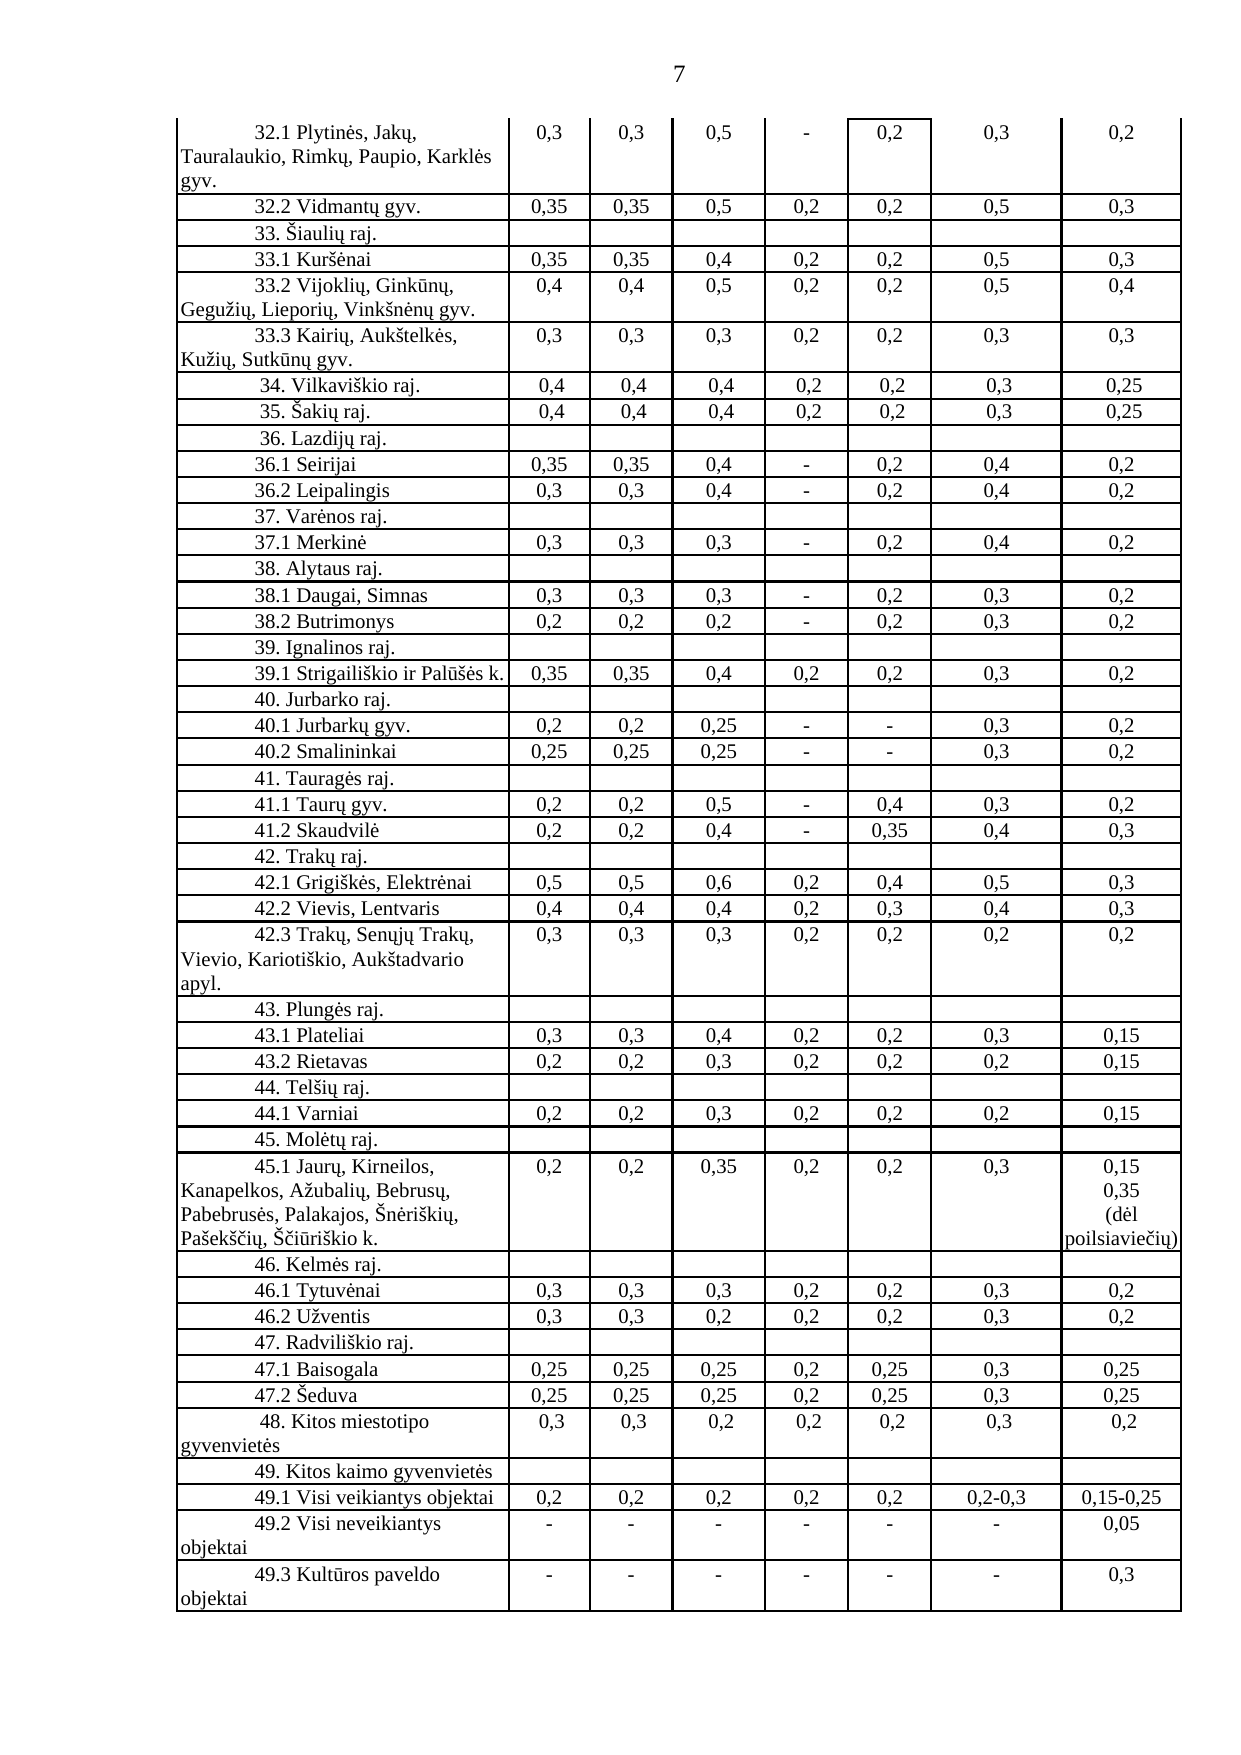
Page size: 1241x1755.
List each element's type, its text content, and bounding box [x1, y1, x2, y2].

table_cell 0,2 [766, 1304, 847, 1328]
table_cell [849, 687, 930, 711]
table_cell [766, 1330, 847, 1354]
table_cell 0,6 [674, 870, 764, 894]
table_cell 0,3 [932, 1154, 1060, 1250]
table_cell - [766, 478, 847, 502]
table_cell [1063, 766, 1180, 789]
table_cell 0,2 [766, 870, 847, 894]
table_cell 0,3 [591, 1304, 671, 1328]
table_cell 45. Molėtų raj. [178, 1128, 508, 1151]
table_cell [674, 1252, 764, 1276]
table_cell [849, 844, 930, 868]
table_cell - [849, 713, 930, 737]
table_cell [849, 766, 930, 789]
table_cell [674, 635, 764, 659]
table_cell 37. Varėnos raj. [178, 504, 508, 528]
table_cell [849, 1128, 930, 1151]
table_cell 0,3 [932, 373, 1060, 397]
table_cell [766, 556, 847, 580]
table_cell [591, 504, 671, 528]
table_cell 0,5 [932, 247, 1060, 271]
table_cell 44. Telšių raj. [178, 1075, 508, 1099]
table_cell 0,2 [766, 273, 847, 321]
table_cell 0,4 [510, 400, 589, 423]
table_cell [932, 426, 1060, 450]
table_cell 0,35 [591, 195, 671, 218]
table_cell 0,3 [591, 923, 671, 994]
table_cell 0,2 [1063, 713, 1180, 737]
table_cell [674, 997, 764, 1021]
table_cell [766, 766, 847, 789]
table_cell [1063, 635, 1180, 659]
table_cell - [674, 1511, 764, 1559]
table_cell [1063, 997, 1180, 1021]
table_cell 0,2 [849, 373, 930, 397]
table_cell 34. Vilkaviškio raj. [178, 373, 508, 397]
table_cell 41.2 Skaudvilė [178, 818, 508, 842]
table_cell 0,3 [932, 739, 1060, 763]
table_cell [1063, 1330, 1180, 1354]
table_cell 0,2 [591, 713, 671, 737]
table_cell [674, 687, 764, 711]
table_cell 0,2 [674, 1485, 764, 1509]
table_cell 0,4 [674, 247, 764, 271]
table_cell 0,2 [510, 1049, 589, 1073]
table_cell 0,25 [1063, 1383, 1180, 1407]
table_cell - [766, 118, 847, 192]
table_cell 49.2 Visi neveikiantys objektai [178, 1511, 508, 1559]
table_cell 0,2 [849, 247, 930, 271]
table_cell 0,2 [591, 1485, 671, 1509]
table_cell 0,2 [766, 1154, 847, 1250]
table_cell 39. Ignalinos raj. [178, 635, 508, 659]
table_cell 0,2 [766, 323, 847, 371]
table_cell 0,2 [674, 609, 764, 633]
table_cell [591, 766, 671, 789]
table_cell [674, 1128, 764, 1151]
table_cell - [932, 1561, 1060, 1609]
table_cell 0,2 [849, 195, 930, 218]
table_cell 0,3 [932, 1278, 1060, 1302]
table_cell 0,4 [932, 896, 1060, 920]
table_cell 0,4 [932, 818, 1060, 842]
table_cell 0,05 [1063, 1511, 1180, 1559]
table_cell 0,3 [932, 792, 1060, 816]
table_cell 0,5 [674, 195, 764, 218]
table_cell - [849, 1511, 930, 1559]
table_cell [1063, 504, 1180, 528]
table_cell 42. Trakų raj. [178, 844, 508, 868]
table_cell 0,2 [849, 1278, 930, 1302]
table_cell 0,4 [674, 896, 764, 920]
table_cell 0,5 [510, 870, 589, 894]
table_cell 0,2 [849, 1154, 930, 1250]
table_cell [766, 1128, 847, 1151]
table_cell 0,15 [1063, 1023, 1180, 1047]
table_cell [849, 635, 930, 659]
table_cell 38.1 Daugai, Simnas [178, 583, 508, 607]
table_cell 0,5 [674, 273, 764, 321]
table_cell [932, 1330, 1060, 1354]
table_cell 0,2 [1063, 583, 1180, 607]
table_cell 0,3 [932, 1023, 1060, 1047]
table_cell 0,3 [932, 400, 1060, 423]
table_cell 0,35 [591, 247, 671, 271]
table_cell 0,3 [1063, 896, 1180, 920]
table_cell 0,2 [849, 1304, 930, 1328]
table_cell 0,2 [849, 661, 930, 685]
table_cell - [849, 1561, 930, 1609]
table_cell 0,3 [674, 1278, 764, 1302]
table_cell - [766, 530, 847, 554]
table_cell [849, 1252, 930, 1276]
table_cell 46. Kelmės raj. [178, 1252, 508, 1276]
table_cell [674, 1075, 764, 1099]
table_cell - [766, 739, 847, 763]
table_cell 0,25 [591, 1356, 671, 1381]
table_cell [932, 997, 1060, 1021]
table_cell - [510, 1561, 589, 1609]
table_cell 0,2 [849, 400, 930, 423]
table_cell 0,2 [766, 1023, 847, 1047]
table_cell [591, 1330, 671, 1354]
table_cell 0,4 [932, 452, 1060, 476]
table_cell - [766, 818, 847, 842]
table_cell [932, 1128, 1060, 1151]
table_cell [1063, 1459, 1180, 1483]
table_cell [932, 1075, 1060, 1099]
table_cell [591, 1459, 671, 1483]
table_cell 0,25 [674, 713, 764, 737]
table_cell 0,3 [510, 1023, 589, 1047]
table_cell 0,25 [849, 1356, 930, 1381]
table_cell 0,2 [510, 1154, 589, 1250]
table_cell 0,3 [510, 583, 589, 607]
table_cell 0,3 [932, 609, 1060, 633]
table_cell 0,2 [1063, 1409, 1180, 1457]
table_cell [766, 221, 847, 245]
table_cell 40. Jurbarko raj. [178, 687, 508, 711]
table_cell 0,4 [510, 273, 589, 321]
table_cell 0,4 [674, 818, 764, 842]
table_cell 0,35 [510, 195, 589, 218]
table_cell 0,3 [932, 583, 1060, 607]
table_cell [674, 556, 764, 580]
table_cell - [766, 583, 847, 607]
table_cell 0,2 [766, 1278, 847, 1302]
table_cell 40.1 Jurbarkų gyv. [178, 713, 508, 737]
table_cell [591, 1128, 671, 1151]
table_cell 0,2 [849, 273, 930, 321]
table_cell [1063, 1128, 1180, 1151]
table_cell 0,2 [849, 323, 930, 371]
table_cell 43. Plungės raj. [178, 997, 508, 1021]
table_cell 0,15 [1063, 1049, 1180, 1073]
table_cell 49.3 Kultūros paveldo objektai [178, 1561, 508, 1609]
table_cell 0,2 [591, 792, 671, 816]
table_cell 0,25 [510, 1356, 589, 1381]
table_cell [1063, 844, 1180, 868]
table_cell 32.1 Plytinės, Jakų, Tauralaukio, Rimkų, Paupio, Karklės gyv. [178, 118, 508, 192]
table_cell 0,2 [849, 120, 930, 192]
table_cell 36. Lazdijų raj. [178, 426, 508, 450]
table_cell 0,2 [591, 1154, 671, 1250]
table_cell 0,3 [932, 1356, 1060, 1381]
table_cell 0,2 [932, 1049, 1060, 1073]
table_cell - [932, 1511, 1060, 1559]
table_cell 0,2 [1063, 923, 1180, 994]
table_cell 0,35 [849, 818, 930, 842]
table_cell 0,4 [674, 400, 764, 423]
table_cell [510, 1459, 589, 1483]
table_cell 0,2 [1063, 1278, 1180, 1302]
table_cell 0,25 [674, 1383, 764, 1407]
table_cell 0,5 [932, 273, 1060, 321]
table_cell 0,2 [591, 609, 671, 633]
table_cell 0,2 [766, 373, 847, 397]
table_cell 0,3 [674, 583, 764, 607]
table_cell 45.1 Jaurų, Kirneilos, Kanapelkos, Ažubalių, Bebrusų, Pabebrusės, Palakajos, Šnėriškių, Pašekščių, Ščiūriškio k. [178, 1154, 508, 1250]
table_cell [932, 556, 1060, 580]
table_cell 0,4 [849, 792, 930, 816]
table_cell 0,4 [591, 896, 671, 920]
table_cell [1063, 556, 1180, 580]
table_cell 0,2 [1063, 118, 1180, 192]
table_cell 0,3 [932, 1383, 1060, 1407]
table_cell 42.3 Trakų, Senųjų Trakų, Vievio, Kariotiškio, Aukštadvario apyl. [178, 923, 508, 994]
table_cell 0,3 [591, 478, 671, 502]
table_cell - [591, 1511, 671, 1559]
table_cell [849, 504, 930, 528]
table_cell [932, 1459, 1060, 1483]
table_cell 0,4 [932, 530, 1060, 554]
table_cell [510, 1128, 589, 1151]
table_cell [510, 997, 589, 1021]
table_cell 33.1 Kuršėnai [178, 247, 508, 271]
table_cell 0,3 [591, 583, 671, 607]
table_cell [510, 556, 589, 580]
table_cell [510, 1252, 589, 1276]
table_cell [932, 504, 1060, 528]
table_cell [510, 221, 589, 245]
table_cell [766, 687, 847, 711]
table_cell 0,3 [591, 1023, 671, 1047]
table_cell 0,3 [591, 1409, 671, 1457]
table_cell 0,2 [510, 818, 589, 842]
table_cell 33.3 Kairių, Aukštelkės, Kužių, Sutkūnų gyv. [178, 323, 508, 371]
table_cell 0,4 [674, 373, 764, 397]
table_cell [766, 504, 847, 528]
table_cell [510, 766, 589, 789]
table_cell 0,2 [766, 1383, 847, 1407]
table_cell [1063, 687, 1180, 711]
table_cell - [766, 713, 847, 737]
table_cell 0,2 [591, 1101, 671, 1125]
table_cell 0,3 [932, 713, 1060, 737]
table_cell 0,25 [510, 739, 589, 763]
table_cell 0,2 [849, 530, 930, 554]
table_cell 36.1 Seirijai [178, 452, 508, 476]
table_cell 0,25 [674, 739, 764, 763]
table_cell 0,3 [674, 530, 764, 554]
table_cell 0,35 [510, 452, 589, 476]
table_cell 0,2 [1063, 530, 1180, 554]
table_cell 41. Tauragės raj. [178, 766, 508, 789]
table_cell 0,2 [766, 247, 847, 271]
table_cell [932, 1252, 1060, 1276]
table_cell 0,2 [766, 1485, 847, 1509]
table_cell 0,4 [674, 1023, 764, 1047]
table_cell 0,2 [849, 1485, 930, 1509]
table_cell 0,2 [766, 400, 847, 423]
table_cell 0,2 [932, 923, 1060, 994]
table_cell 0,3 [674, 923, 764, 994]
table_cell 0,3 [510, 923, 589, 994]
table_cell 0,4 [1063, 273, 1180, 321]
table_cell [849, 1330, 930, 1354]
table_cell - [766, 609, 847, 633]
table_cell 47.1 Baisogala [178, 1356, 508, 1381]
table_cell 0,3 [510, 118, 589, 192]
table_cell 0,2 [674, 1409, 764, 1457]
table_cell 0,3 [510, 323, 589, 371]
table_cell [591, 844, 671, 868]
table_cell 47. Radviliškio raj. [178, 1330, 508, 1354]
table_cell [1063, 426, 1180, 450]
table_cell [1063, 1252, 1180, 1276]
table_cell 0,25 [1063, 400, 1180, 423]
table_cell 0,2 [932, 1101, 1060, 1125]
table_cell 0,2 [849, 1101, 930, 1125]
table_cell - [766, 452, 847, 476]
table_cell 39.1 Strigailiškio ir Palūšės k. [178, 661, 508, 685]
table_cell 0,35 [510, 661, 589, 685]
table_cell 0,2 [1063, 1304, 1180, 1328]
table_cell - [766, 1561, 847, 1609]
table_cell 0,3 [932, 1409, 1060, 1457]
table_cell 42.1 Grigiškės, Elektrėnai [178, 870, 508, 894]
table_cell 0,4 [510, 896, 589, 920]
table_cell [674, 1459, 764, 1483]
table_cell 0,3 [674, 1101, 764, 1125]
table_cell - [766, 792, 847, 816]
table_cell 46.1 Tytuvėnai [178, 1278, 508, 1302]
table_cell 0,2 [849, 583, 930, 607]
table_cell 0,35 [510, 247, 589, 271]
table_cell 49.1 Visi veikiantys objektai [178, 1485, 508, 1509]
table_cell - [766, 1511, 847, 1559]
table_cell 0,4 [674, 661, 764, 685]
table_cell 0,2 [1063, 792, 1180, 816]
table_cell 0,3 [674, 323, 764, 371]
table_cell - [591, 1561, 671, 1609]
table_cell 0,2 [766, 1356, 847, 1381]
table_cell 0,25 [674, 1356, 764, 1381]
table_cell 0,3 [849, 896, 930, 920]
table_cell 46.2 Užventis [178, 1304, 508, 1328]
table_cell 0,25 [1063, 373, 1180, 397]
table_cell [591, 426, 671, 450]
table_cell - [849, 739, 930, 763]
table_cell 0,2 [766, 1101, 847, 1125]
table_cell [766, 997, 847, 1021]
table_cell [674, 844, 764, 868]
table_cell [591, 635, 671, 659]
table_cell 0,3 [932, 1304, 1060, 1328]
table_cell 0,2 [766, 195, 847, 218]
table_cell 0,2 [510, 792, 589, 816]
table_cell 33. Šiaulių raj. [178, 221, 508, 245]
table_cell 0,2 [674, 1304, 764, 1328]
table_cell 49. Kitos kaimo gyvenvietės [178, 1459, 508, 1483]
table_cell 0,3 [1063, 195, 1180, 218]
table_cell 0,3 [1063, 247, 1180, 271]
table_cell [591, 1075, 671, 1099]
table_cell 0,25 [591, 739, 671, 763]
table_cell 44.1 Varniai [178, 1101, 508, 1125]
table_cell 0,3 [1063, 323, 1180, 371]
table_cell 0,4 [674, 478, 764, 502]
table_cell 0,35 [591, 661, 671, 685]
table_cell 0,4 [591, 373, 671, 397]
table_cell [766, 1252, 847, 1276]
table_cell 41.1 Taurų gyv. [178, 792, 508, 816]
table_cell [674, 426, 764, 450]
table_cell - [510, 1511, 589, 1559]
table_cell 33.2 Vijoklių, Ginkūnų, Gegužių, Lieporių, Vinkšnėnų gyv. [178, 273, 508, 321]
table_cell [766, 1075, 847, 1099]
table_cell 38.2 Butrimonys [178, 609, 508, 633]
table_cell [510, 426, 589, 450]
table_cell [849, 1075, 930, 1099]
table_cell 0,2 [849, 478, 930, 502]
table_cell 38. Alytaus raj. [178, 556, 508, 580]
table_cell [849, 997, 930, 1021]
table_cell 0,2 [510, 1101, 589, 1125]
table_cell 43.1 Plateliai [178, 1023, 508, 1047]
table_cell 0,3 [591, 530, 671, 554]
table_cell [591, 687, 671, 711]
table_cell 35. Šakių raj. [178, 400, 508, 423]
table_cell 0,25 [849, 1383, 930, 1407]
table_cell 0,4 [591, 400, 671, 423]
table_cell 0,15 [1063, 1101, 1180, 1125]
table_cell 0,2 [591, 818, 671, 842]
table_cell 0,25 [591, 1383, 671, 1407]
table_cell 0,2 [849, 452, 930, 476]
table_cell 0,15 0,35 (dėl poilsiaviečių) [1063, 1154, 1180, 1250]
table_cell 0,2 [510, 609, 589, 633]
table_cell [766, 1459, 847, 1483]
table_cell 0,2 [849, 1409, 930, 1457]
table_cell 0,2 [510, 713, 589, 737]
table_cell 0,2 [1063, 661, 1180, 685]
table_cell 0,4 [849, 870, 930, 894]
table_cell 0,2 [766, 896, 847, 920]
table_cell [766, 635, 847, 659]
table_cell 0,2 [1063, 739, 1180, 763]
table_cell 0,2 [849, 923, 930, 994]
table_cell 0,5 [674, 792, 764, 816]
table_cell [766, 844, 847, 868]
table_cell [674, 221, 764, 245]
table_cell 0,4 [591, 273, 671, 321]
table_cell [766, 426, 847, 450]
table_cell [1063, 1075, 1180, 1099]
table_cell 0,2 [766, 661, 847, 685]
table_cell 0,3 [932, 661, 1060, 685]
table_cell 0,35 [591, 452, 671, 476]
table_cell 0,4 [674, 452, 764, 476]
table_cell 0,4 [932, 478, 1060, 502]
table_cell 48. Kitos miestotipo gyvenvietės [178, 1409, 508, 1457]
table_cell [849, 1459, 930, 1483]
table_cell 0,2 [849, 609, 930, 633]
table_cell 0,2 [766, 1409, 847, 1457]
table_cell 0,3 [510, 1304, 589, 1328]
table_cell 37.1 Merkinė [178, 530, 508, 554]
table_cell 0,2 [849, 1049, 930, 1073]
table_cell 0,3 [510, 1409, 589, 1457]
table_cell [591, 997, 671, 1021]
table_cell 0,5 [932, 195, 1060, 218]
table_cell 0,5 [591, 870, 671, 894]
table_cell [932, 766, 1060, 789]
table_cell [510, 1330, 589, 1354]
table_cell 0,3 [932, 118, 1060, 192]
table_cell 0,2 [1063, 452, 1180, 476]
table_cell 0,5 [932, 870, 1060, 894]
table_cell 0,3 [674, 1049, 764, 1073]
table_cell 0,2 [1063, 609, 1180, 633]
table_cell 43.2 Rietavas [178, 1049, 508, 1073]
table_cell - [674, 1561, 764, 1609]
table_cell [674, 504, 764, 528]
table_cell [849, 426, 930, 450]
table_cell 0,2 [510, 1485, 589, 1509]
table_cell 0,3 [510, 1278, 589, 1302]
table_cell 0,3 [591, 323, 671, 371]
table_cell [510, 635, 589, 659]
table_cell [510, 687, 589, 711]
table_cell 0,3 [510, 478, 589, 502]
table_cell 0,25 [1063, 1356, 1180, 1381]
table_cell [510, 504, 589, 528]
table_cell 0,4 [510, 373, 589, 397]
table_cell 0,35 [674, 1154, 764, 1250]
table_cell 0,3 [1063, 1561, 1180, 1609]
table_cell 47.2 Šeduva [178, 1383, 508, 1407]
table_cell 0,3 [510, 530, 589, 554]
table_cell 0,3 [1063, 818, 1180, 842]
table_cell [674, 1330, 764, 1354]
table_cell 0,2-0,3 [932, 1485, 1060, 1509]
table_cell 36.2 Leipalingis [178, 478, 508, 502]
table_cell 0,2 [849, 1023, 930, 1047]
table_cell [932, 221, 1060, 245]
table_cell 42.2 Vievis, Lentvaris [178, 896, 508, 920]
table_cell [1063, 221, 1180, 245]
table_cell 0,2 [591, 1049, 671, 1073]
table_cell [932, 635, 1060, 659]
table_cell [674, 766, 764, 789]
table_cell [591, 1252, 671, 1276]
table_cell 32.2 Vidmantų gyv. [178, 195, 508, 218]
table_cell [591, 556, 671, 580]
table_cell 0,3 [1063, 870, 1180, 894]
table_cell [510, 1075, 589, 1099]
table_cell [510, 844, 589, 868]
table_cell 0,15-0,25 [1063, 1485, 1180, 1509]
table_cell 0,2 [1063, 478, 1180, 502]
table_cell [591, 221, 671, 245]
table_cell [849, 221, 930, 245]
table_cell 0,2 [766, 923, 847, 994]
table_cell 0,5 [674, 118, 764, 192]
table_cell [932, 687, 1060, 711]
table_cell 0,2 [766, 1049, 847, 1073]
table_cell 40.2 Smalininkai [178, 739, 508, 763]
table_cell [932, 844, 1060, 868]
table_cell 0,3 [591, 118, 671, 192]
table_cell 0,3 [932, 323, 1060, 371]
table_cell [849, 556, 930, 580]
table_cell 0,25 [510, 1383, 589, 1407]
table_cell 0,3 [591, 1278, 671, 1302]
